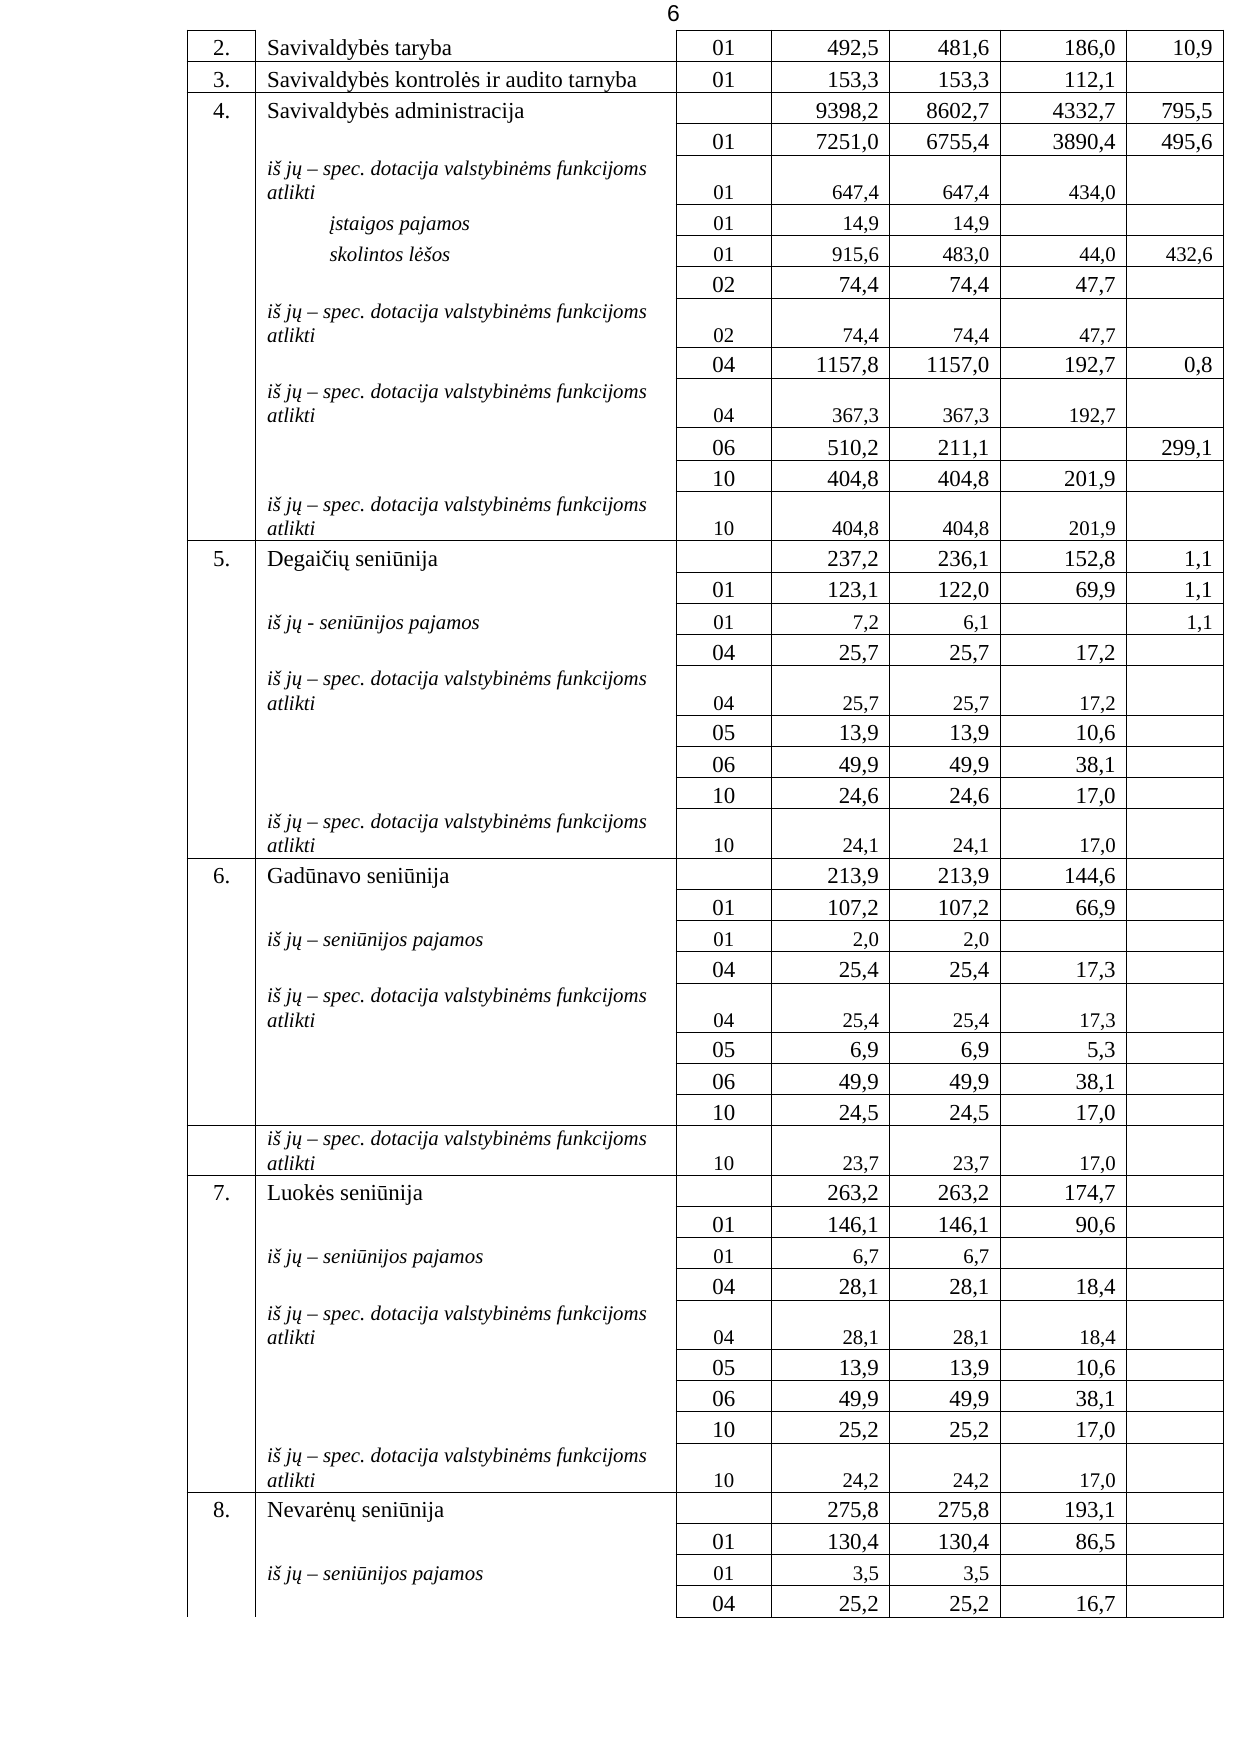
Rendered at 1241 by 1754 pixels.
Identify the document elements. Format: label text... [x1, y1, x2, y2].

table_cell 404,8 [890, 461, 1000, 491]
table_cell [188, 603, 255, 634]
table_cell 6,1 [890, 604, 1000, 634]
table_cell [188, 889, 255, 920]
table_cell [1127, 1095, 1223, 1125]
table_cell 24,1 [890, 809, 1000, 857]
table_cell 05 [677, 1033, 771, 1063]
table_cell 17,0 [1001, 778, 1126, 808]
table_cell 06 [677, 747, 771, 777]
table_cell 18,4 [1001, 1269, 1126, 1299]
table_cell [1127, 778, 1223, 808]
table_cell 275,8 [772, 1493, 889, 1523]
table_cell 04 [677, 952, 771, 982]
table_cell įstaigos pajamos [256, 204, 676, 235]
table_cell 1157,8 [772, 348, 889, 378]
table_cell iš jų – seniūnijos pajamos [256, 1554, 676, 1585]
table_cell 23,7 [772, 1126, 889, 1174]
table_cell [188, 1443, 255, 1492]
table_cell 1,1 [1127, 573, 1223, 603]
table_cell 25,7 [772, 635, 889, 665]
table_cell [1127, 62, 1223, 92]
table_cell Savivaldybės taryba [256, 30, 676, 61]
table_cell 275,8 [890, 1493, 1000, 1523]
table_cell [1127, 1064, 1223, 1094]
table_cell 201,9 [1001, 492, 1126, 540]
table_cell 01 [677, 236, 771, 266]
table_cell [256, 889, 676, 920]
table_cell iš jų – spec. dotacija valstybinėms funkcijoms atlikti [256, 378, 676, 427]
table_cell 213,9 [772, 859, 889, 889]
table_cell 28,1 [772, 1269, 889, 1299]
table_cell [188, 920, 255, 951]
table_cell 130,4 [772, 1524, 889, 1554]
table_cell 01 [677, 1555, 771, 1585]
table_cell [188, 378, 255, 427]
table_cell 432,6 [1127, 236, 1223, 266]
table_cell [256, 460, 676, 491]
table_cell [1127, 1238, 1223, 1268]
table_cell 10,6 [1001, 1350, 1126, 1380]
table_cell [256, 1411, 676, 1442]
table_cell 38,1 [1001, 1064, 1126, 1094]
table_cell 6755,4 [890, 124, 1000, 154]
table_cell 367,3 [890, 379, 1000, 427]
table_cell 7. [188, 1176, 255, 1206]
table_cell [256, 951, 676, 982]
table_cell 49,9 [890, 1381, 1000, 1411]
table_cell 01 [677, 124, 771, 154]
table_cell 74,4 [890, 267, 1000, 297]
table_cell [256, 1094, 676, 1125]
table_cell [188, 155, 255, 204]
table_cell 10 [677, 1126, 771, 1174]
table_cell 24,6 [890, 778, 1000, 808]
table_cell [188, 266, 255, 297]
table_cell 25,7 [890, 635, 1000, 665]
table_cell 10 [677, 492, 771, 540]
table_cell 2,0 [890, 921, 1000, 951]
table_cell [188, 298, 255, 347]
table_cell 14,9 [890, 205, 1000, 235]
table_cell [677, 859, 771, 889]
table_cell iš jų – spec. dotacija valstybinėms funkcijoms atlikti [256, 983, 676, 1032]
table_cell 04 [677, 1301, 771, 1349]
table_cell 299,1 [1127, 428, 1223, 460]
table_cell [256, 1349, 676, 1380]
table_cell 10 [677, 461, 771, 491]
table_cell [1127, 1176, 1223, 1206]
table_cell 86,5 [1001, 1524, 1126, 1554]
table_cell [1127, 1350, 1223, 1380]
table_cell 144,6 [1001, 859, 1126, 889]
table_cell 04 [677, 348, 771, 378]
table_cell 193,1 [1001, 1493, 1126, 1523]
table_cell 01 [677, 1207, 771, 1237]
table_cell [1127, 205, 1223, 235]
table_cell iš jų – seniūnijos pajamos [256, 920, 676, 951]
table_cell 01 [677, 31, 771, 61]
table_cell 9398,2 [772, 93, 889, 123]
table_cell 04 [677, 984, 771, 1032]
table_cell 122,0 [890, 573, 1000, 603]
table_cell 201,9 [1001, 461, 1126, 491]
table_cell iš jų – spec. dotacija valstybinėms funkcijoms atlikti [256, 808, 676, 857]
table_cell [188, 634, 255, 665]
table_cell 25,2 [890, 1586, 1000, 1617]
table_cell [256, 715, 676, 746]
table_cell [1127, 1126, 1223, 1174]
table_cell 795,5 [1127, 93, 1223, 123]
table_cell 38,1 [1001, 1381, 1126, 1411]
table_cell [1127, 890, 1223, 920]
table_cell 153,3 [772, 62, 889, 92]
table_cell 192,7 [1001, 348, 1126, 378]
table_cell [256, 777, 676, 808]
table_cell 18,4 [1001, 1301, 1126, 1349]
table_cell 10 [677, 809, 771, 857]
table_cell 107,2 [890, 890, 1000, 920]
table_cell [188, 746, 255, 777]
table_cell 49,9 [772, 747, 889, 777]
table_cell [1127, 1586, 1223, 1617]
table_cell iš jų – spec. dotacija valstybinėms funkcijoms atlikti [256, 155, 676, 204]
table_cell 3,5 [890, 1555, 1000, 1585]
table_cell 146,1 [890, 1207, 1000, 1237]
table_cell iš jų – spec. dotacija valstybinėms funkcijoms atlikti [256, 1300, 676, 1349]
table_cell [1127, 379, 1223, 427]
table_cell 23,7 [890, 1126, 1000, 1174]
table_cell 01 [677, 1524, 771, 1554]
table_cell [1127, 267, 1223, 297]
table_cell [188, 1300, 255, 1349]
table_cell 186,0 [1001, 31, 1126, 61]
table_cell [188, 1411, 255, 1442]
table_cell 25,2 [772, 1586, 889, 1617]
table_cell 2,0 [772, 921, 889, 951]
table_cell 90,6 [1001, 1207, 1126, 1237]
table_cell [1127, 859, 1223, 889]
table_cell 17,3 [1001, 952, 1126, 982]
table_cell [188, 983, 255, 1032]
table_cell 28,1 [890, 1301, 1000, 1349]
table_cell 263,2 [890, 1176, 1000, 1206]
table_cell 06 [677, 1381, 771, 1411]
table_cell [188, 1523, 255, 1554]
table_cell 367,3 [772, 379, 889, 427]
table_cell 28,1 [772, 1301, 889, 1349]
table_cell 01 [677, 62, 771, 92]
table_cell 66,9 [1001, 890, 1126, 920]
table_cell 3. [188, 62, 255, 92]
table_cell 16,7 [1001, 1586, 1126, 1617]
table_cell Degaičių seniūnija [256, 541, 676, 572]
table_cell 47,7 [1001, 299, 1126, 347]
table_cell [1127, 1412, 1223, 1442]
table_cell [188, 1126, 255, 1174]
table_cell [1001, 921, 1126, 951]
table_cell 483,0 [890, 236, 1000, 266]
table_cell 24,2 [890, 1444, 1000, 1492]
table_cell 3890,4 [1001, 124, 1126, 154]
table_cell Savivaldybės kontrolės ir audito tarnyba [256, 62, 676, 92]
table_cell [188, 715, 255, 746]
table_cell 6,9 [772, 1033, 889, 1063]
table_cell 3,5 [772, 1555, 889, 1585]
table_cell [188, 951, 255, 982]
table_cell [256, 1380, 676, 1411]
table_cell 24,5 [772, 1095, 889, 1125]
table_cell 49,9 [890, 747, 1000, 777]
table_cell 10 [677, 1095, 771, 1125]
table_cell 17,0 [1001, 1126, 1126, 1174]
table_cell [256, 634, 676, 665]
table_cell 1,1 [1127, 541, 1223, 572]
table_cell [188, 1094, 255, 1125]
table_cell [677, 541, 771, 572]
table_cell 10 [677, 1412, 771, 1442]
table_cell 17,0 [1001, 1412, 1126, 1442]
table_cell [256, 1523, 676, 1554]
table_cell [677, 1493, 771, 1523]
table_cell [188, 808, 255, 857]
table_cell 25,4 [890, 952, 1000, 982]
table_cell [1127, 984, 1223, 1032]
table_cell 492,5 [772, 31, 889, 61]
table_cell 152,8 [1001, 541, 1126, 572]
table_cell iš jų – seniūnijos pajamos [256, 1237, 676, 1268]
table_cell [1127, 492, 1223, 540]
table_cell 25,7 [890, 666, 1000, 714]
table_cell 25,4 [772, 952, 889, 982]
table_cell 49,9 [772, 1064, 889, 1094]
table_cell [188, 1063, 255, 1094]
table_cell [188, 347, 255, 378]
table_cell 10 [677, 1444, 771, 1492]
table_cell 123,1 [772, 573, 889, 603]
table_cell iš jų - seniūnijos pajamos [256, 603, 676, 634]
table_cell 8. [188, 1493, 255, 1523]
table_cell 01 [677, 205, 771, 235]
table_cell 5. [188, 541, 255, 572]
table_cell 404,8 [772, 492, 889, 540]
table_cell 47,7 [1001, 267, 1126, 297]
table_cell 404,8 [890, 492, 1000, 540]
table_cell [256, 347, 676, 378]
table_cell 04 [677, 1586, 771, 1617]
table_cell 06 [677, 428, 771, 460]
table_cell Luokės seniūnija [256, 1176, 676, 1206]
table_cell 02 [677, 267, 771, 297]
table_cell 25,2 [890, 1412, 1000, 1442]
table_cell 17,3 [1001, 984, 1126, 1032]
table_cell 17,0 [1001, 1444, 1126, 1492]
table_cell [1127, 1444, 1223, 1492]
table_cell [256, 123, 676, 154]
table_cell 13,9 [772, 716, 889, 746]
table_cell 49,9 [772, 1381, 889, 1411]
table_cell [188, 460, 255, 491]
table_cell [188, 665, 255, 714]
table_cell [188, 572, 255, 603]
table_cell [1127, 666, 1223, 714]
table_cell iš jų – spec. dotacija valstybinėms funkcijoms atlikti [256, 1443, 676, 1492]
table_cell 130,4 [890, 1524, 1000, 1554]
table_cell 06 [677, 1064, 771, 1094]
table_cell [1127, 1269, 1223, 1299]
table_cell 192,7 [1001, 379, 1126, 427]
table_cell 6,7 [890, 1238, 1000, 1268]
table_cell Nevarėnų seniūnija [256, 1493, 676, 1523]
table_cell [256, 266, 676, 297]
table_cell 01 [677, 921, 771, 951]
table_cell 17,0 [1001, 809, 1126, 857]
table_cell 25,4 [890, 984, 1000, 1032]
table_cell [188, 123, 255, 154]
table_cell [1001, 604, 1126, 634]
table_cell [256, 1206, 676, 1237]
table_cell [677, 1176, 771, 1206]
table_cell 04 [677, 666, 771, 714]
table_cell 10 [677, 778, 771, 808]
table_cell 49,9 [890, 1064, 1000, 1094]
table_cell 510,2 [772, 428, 889, 460]
table_cell 01 [677, 1238, 771, 1268]
table_cell 69,9 [1001, 573, 1126, 603]
table_cell 38,1 [1001, 747, 1126, 777]
table_cell 7,2 [772, 604, 889, 634]
table_cell 6,7 [772, 1238, 889, 1268]
table_cell iš jų – spec. dotacija valstybinėms funkcijoms atlikti [256, 665, 676, 714]
table_cell [1127, 1493, 1223, 1523]
table_cell [188, 1585, 255, 1617]
table_cell [256, 1063, 676, 1094]
table_cell 404,8 [772, 461, 889, 491]
table_cell [1127, 635, 1223, 665]
table_cell [188, 235, 255, 266]
table_cell 481,6 [890, 31, 1000, 61]
table_cell 74,4 [772, 267, 889, 297]
table_cell [256, 746, 676, 777]
table_cell [188, 491, 255, 540]
table_cell 7251,0 [772, 124, 889, 154]
table_cell 04 [677, 635, 771, 665]
table_cell 74,4 [890, 299, 1000, 347]
table_cell [1127, 156, 1223, 204]
table_cell 263,2 [772, 1176, 889, 1206]
table_cell [188, 1554, 255, 1585]
table_cell 17,2 [1001, 666, 1126, 714]
table_cell 24,5 [890, 1095, 1000, 1125]
table_cell 01 [677, 156, 771, 204]
table_cell [1127, 921, 1223, 951]
table_cell 8602,7 [890, 93, 1000, 123]
table_cell 112,1 [1001, 62, 1126, 92]
table_cell 28,1 [890, 1269, 1000, 1299]
table_cell 25,2 [772, 1412, 889, 1442]
table_cell 01 [677, 573, 771, 603]
table_cell [188, 1268, 255, 1299]
table_cell 153,3 [890, 62, 1000, 92]
table_cell 05 [677, 1350, 771, 1380]
table_cell [1127, 1207, 1223, 1237]
table_cell 5,3 [1001, 1033, 1126, 1063]
table_cell [677, 93, 771, 123]
table_cell 17,2 [1001, 635, 1126, 665]
table_cell 74,4 [772, 299, 889, 347]
table_cell 237,2 [772, 541, 889, 572]
table_cell [1001, 1238, 1126, 1268]
table_cell [1127, 809, 1223, 857]
table_cell 4. [188, 93, 255, 123]
table_cell 10,6 [1001, 716, 1126, 746]
table_cell skolintos lėšos [256, 235, 676, 266]
table_cell [1001, 1555, 1126, 1585]
table_cell 01 [677, 604, 771, 634]
table_cell [256, 1032, 676, 1063]
table_cell [188, 1237, 255, 1268]
table_cell 6,9 [890, 1033, 1000, 1063]
table_cell [1001, 205, 1126, 235]
table_cell 236,1 [890, 541, 1000, 572]
table_cell [1127, 1524, 1223, 1554]
table_cell 915,6 [772, 236, 889, 266]
table_cell 107,2 [772, 890, 889, 920]
table_cell [188, 777, 255, 808]
table_cell Gadūnavo seniūnija [256, 859, 676, 889]
table_cell 2. [188, 31, 255, 61]
table_cell [1127, 1555, 1223, 1585]
table_cell [188, 1206, 255, 1237]
table_cell [1127, 747, 1223, 777]
table_cell 13,9 [890, 716, 1000, 746]
table_cell 14,9 [772, 205, 889, 235]
table_cell [256, 572, 676, 603]
table_cell 02 [677, 299, 771, 347]
table_cell 24,6 [772, 778, 889, 808]
table_cell [1127, 1301, 1223, 1349]
table_cell 44,0 [1001, 236, 1126, 266]
table_cell [1127, 716, 1223, 746]
table_cell 13,9 [890, 1350, 1000, 1380]
table_cell 05 [677, 716, 771, 746]
table_cell 4332,7 [1001, 93, 1126, 123]
table_cell 1,1 [1127, 604, 1223, 634]
table_cell [188, 204, 255, 235]
table_cell iš jų – spec. dotacija valstybinėms funkcijoms atlikti [256, 298, 676, 347]
table_cell [1127, 1381, 1223, 1411]
table_cell 17,0 [1001, 1095, 1126, 1125]
table_cell 211,1 [890, 428, 1000, 460]
table_cell 13,9 [772, 1350, 889, 1380]
table_cell 495,6 [1127, 124, 1223, 154]
table_cell [256, 427, 676, 460]
table_cell [1127, 1033, 1223, 1063]
table_cell [1127, 299, 1223, 347]
table_cell 04 [677, 379, 771, 427]
table_cell 647,4 [890, 156, 1000, 204]
table_cell [188, 1380, 255, 1411]
table_cell 25,4 [772, 984, 889, 1032]
table_cell [188, 1349, 255, 1380]
table_cell [1127, 952, 1223, 982]
table_cell 25,7 [772, 666, 889, 714]
table_cell iš jų – spec. dotacija valstybinėms funkcijoms atlikti [256, 491, 676, 540]
table_cell 24,2 [772, 1444, 889, 1492]
table_cell 24,1 [772, 809, 889, 857]
table_cell 174,7 [1001, 1176, 1126, 1206]
table_cell [256, 1268, 676, 1299]
table_cell Savivaldybės administracija [256, 93, 676, 123]
table_cell [1001, 428, 1126, 460]
table_cell 213,9 [890, 859, 1000, 889]
table_cell 0,8 [1127, 348, 1223, 378]
table_cell [1127, 461, 1223, 491]
table_cell 146,1 [772, 1207, 889, 1237]
table_cell 01 [677, 890, 771, 920]
table_cell 1157,0 [890, 348, 1000, 378]
table_cell iš jų – spec. dotacija valstybinėms funkcijoms atlikti [256, 1126, 676, 1174]
table_cell 10,9 [1127, 31, 1223, 61]
table_cell 04 [677, 1269, 771, 1299]
table_cell [256, 1585, 676, 1617]
table_cell 434,0 [1001, 156, 1126, 204]
table_cell [188, 1032, 255, 1063]
table_cell 6. [188, 859, 255, 889]
table_cell [188, 427, 255, 460]
table_cell 647,4 [772, 156, 889, 204]
